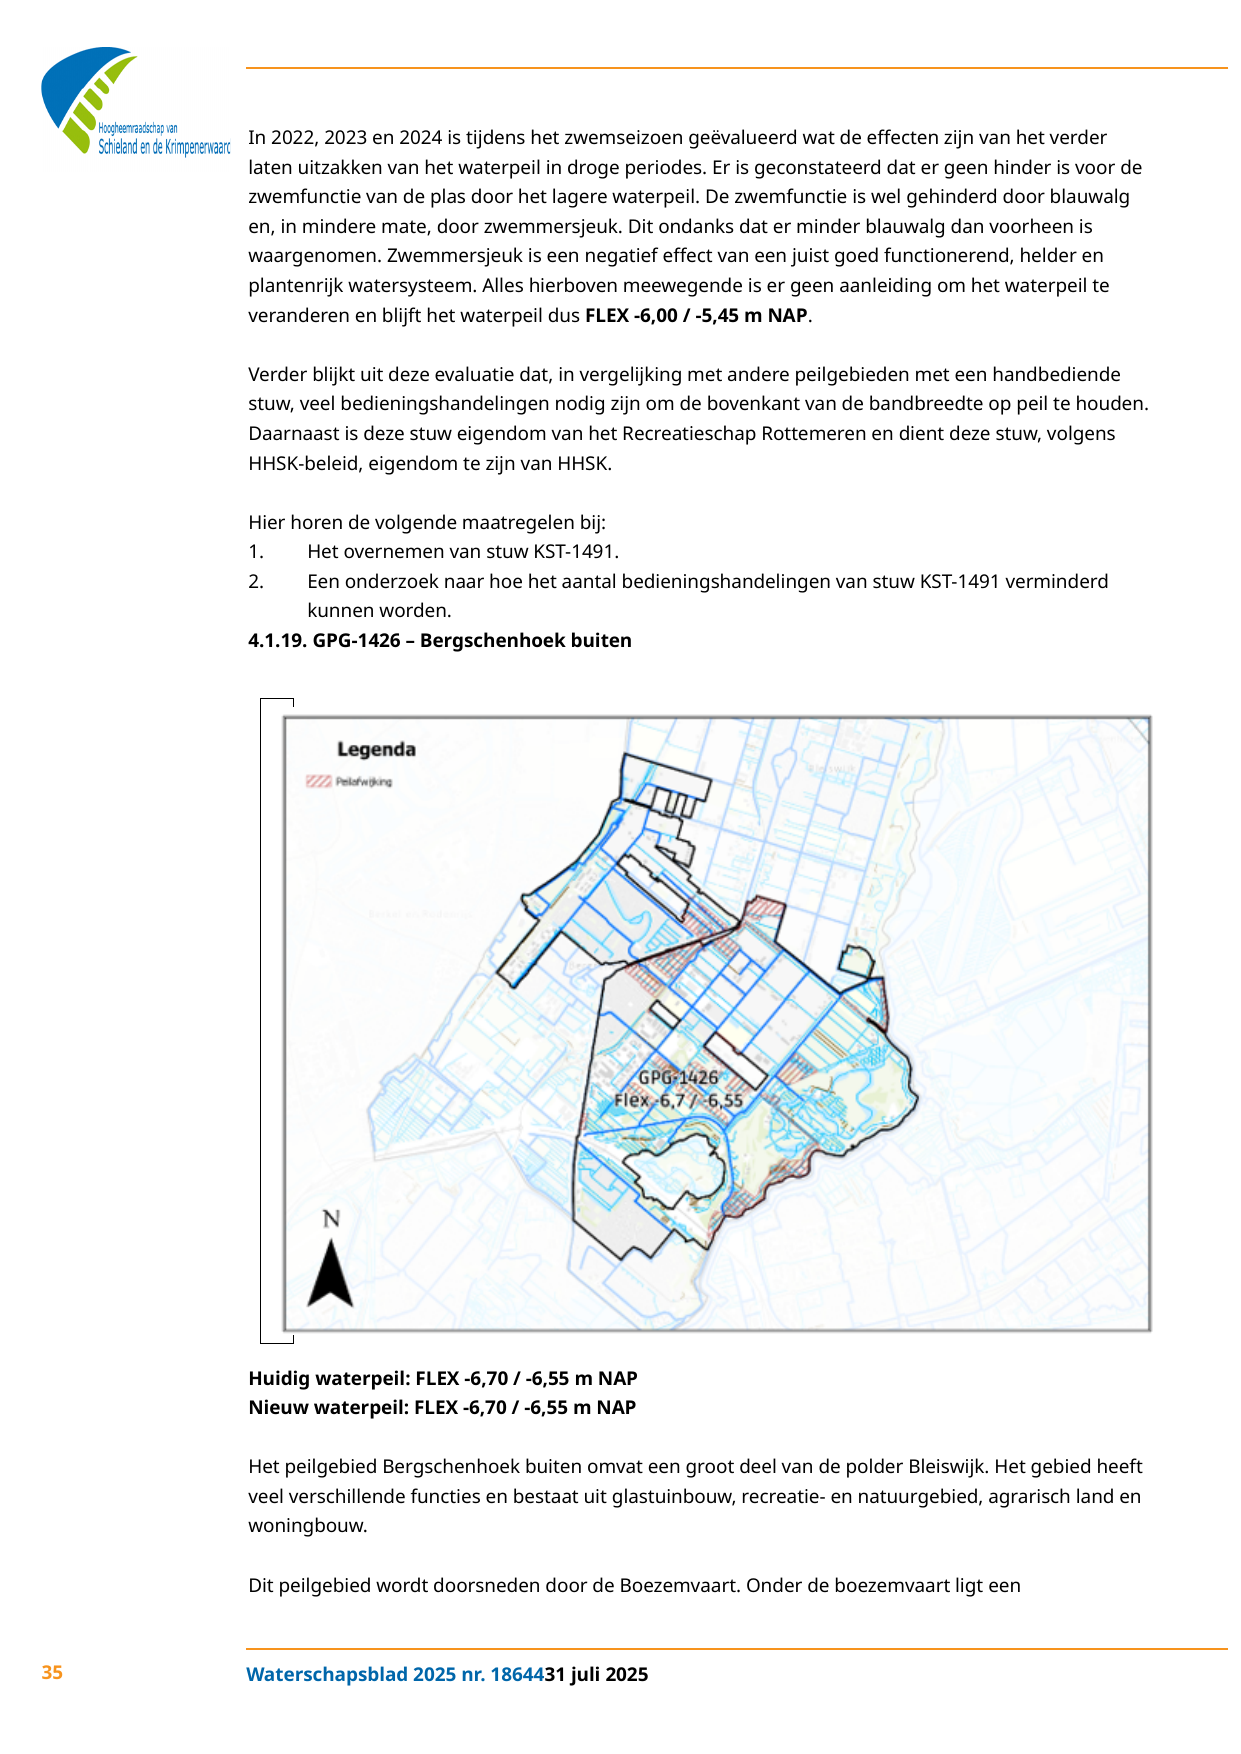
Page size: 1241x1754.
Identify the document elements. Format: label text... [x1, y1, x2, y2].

picture [268, 707, 1173, 1335]
text Nieuw waterpeil: FLEX -6,70 / -6,55 m NAP [248, 1394, 1152, 1420]
text Verder blijkt uit deze evaluatie dat, in vergelijking met andere peilgebieden met een handbediende stuw, veel bedieningshandelingen nodig zijn om de bovenkant van de bandbreedte op peil te houden. Daarnaast is deze stuw eigendom van het Recreatieschap Rottemeren en dient deze stuw, volgens HHSK-beleid, eigendom te zijn van HHSK. [248, 361, 1152, 476]
text Huidig waterpeil: FLEX -6,70 / -6,55 m NAP [248, 1365, 1152, 1391]
list Een onderzoek naar hoe het aantal bedieningshandelingen van stuw KST-1491 verminderd kunnen worden. [248, 568, 1152, 623]
list Het overnemen van stuw KST-1491. [248, 538, 1152, 564]
text In 2022, 2023 en 2024 is tijdens het zwemseizoen geëvalueerd wat de effecten zijn van het verder laten uitzakken van het waterpeil in droge periodes. Er is geconstateerd dat er geen hinder is voor de zwemfunctie van de plas door het lagere waterpeil. De zwemfunctie is wel gehinderd door blauwalg en, in mindere mate, door zwemmersjeuk. Dit ondanks dat er minder blauwalg dan voorheen is waargenomen. Zwemmersjeuk is een negatief effect van een juist goed functionerend, helder en plantenrijk watersysteem. Alles hierboven meewegende is er geen aanleiding om het waterpeil te veranderen en blijft het waterpeil dus FLEX -6,00 / -5,45 m NAP. [248, 124, 1152, 328]
text Het peilgebied Bergschenhoek buiten omvat een groot deel van de polder Bleiswijk. Het gebied heeft veel verschillende functies en bestaat uit glastuinbouw, recreatie- en natuurgebied, agrarisch land en woningbouw. [248, 1453, 1152, 1538]
text 4.1.19. GPG-1426 – Bergschenhoek buiten [248, 627, 1152, 653]
text Dit peilgebied wordt doorsneden door de Boezemvaart. Onder de boezemvaart ligt een [248, 1572, 1152, 1598]
text Hier horen de volgende maatregelen bij: [248, 509, 1152, 535]
picture [41, 47, 231, 172]
